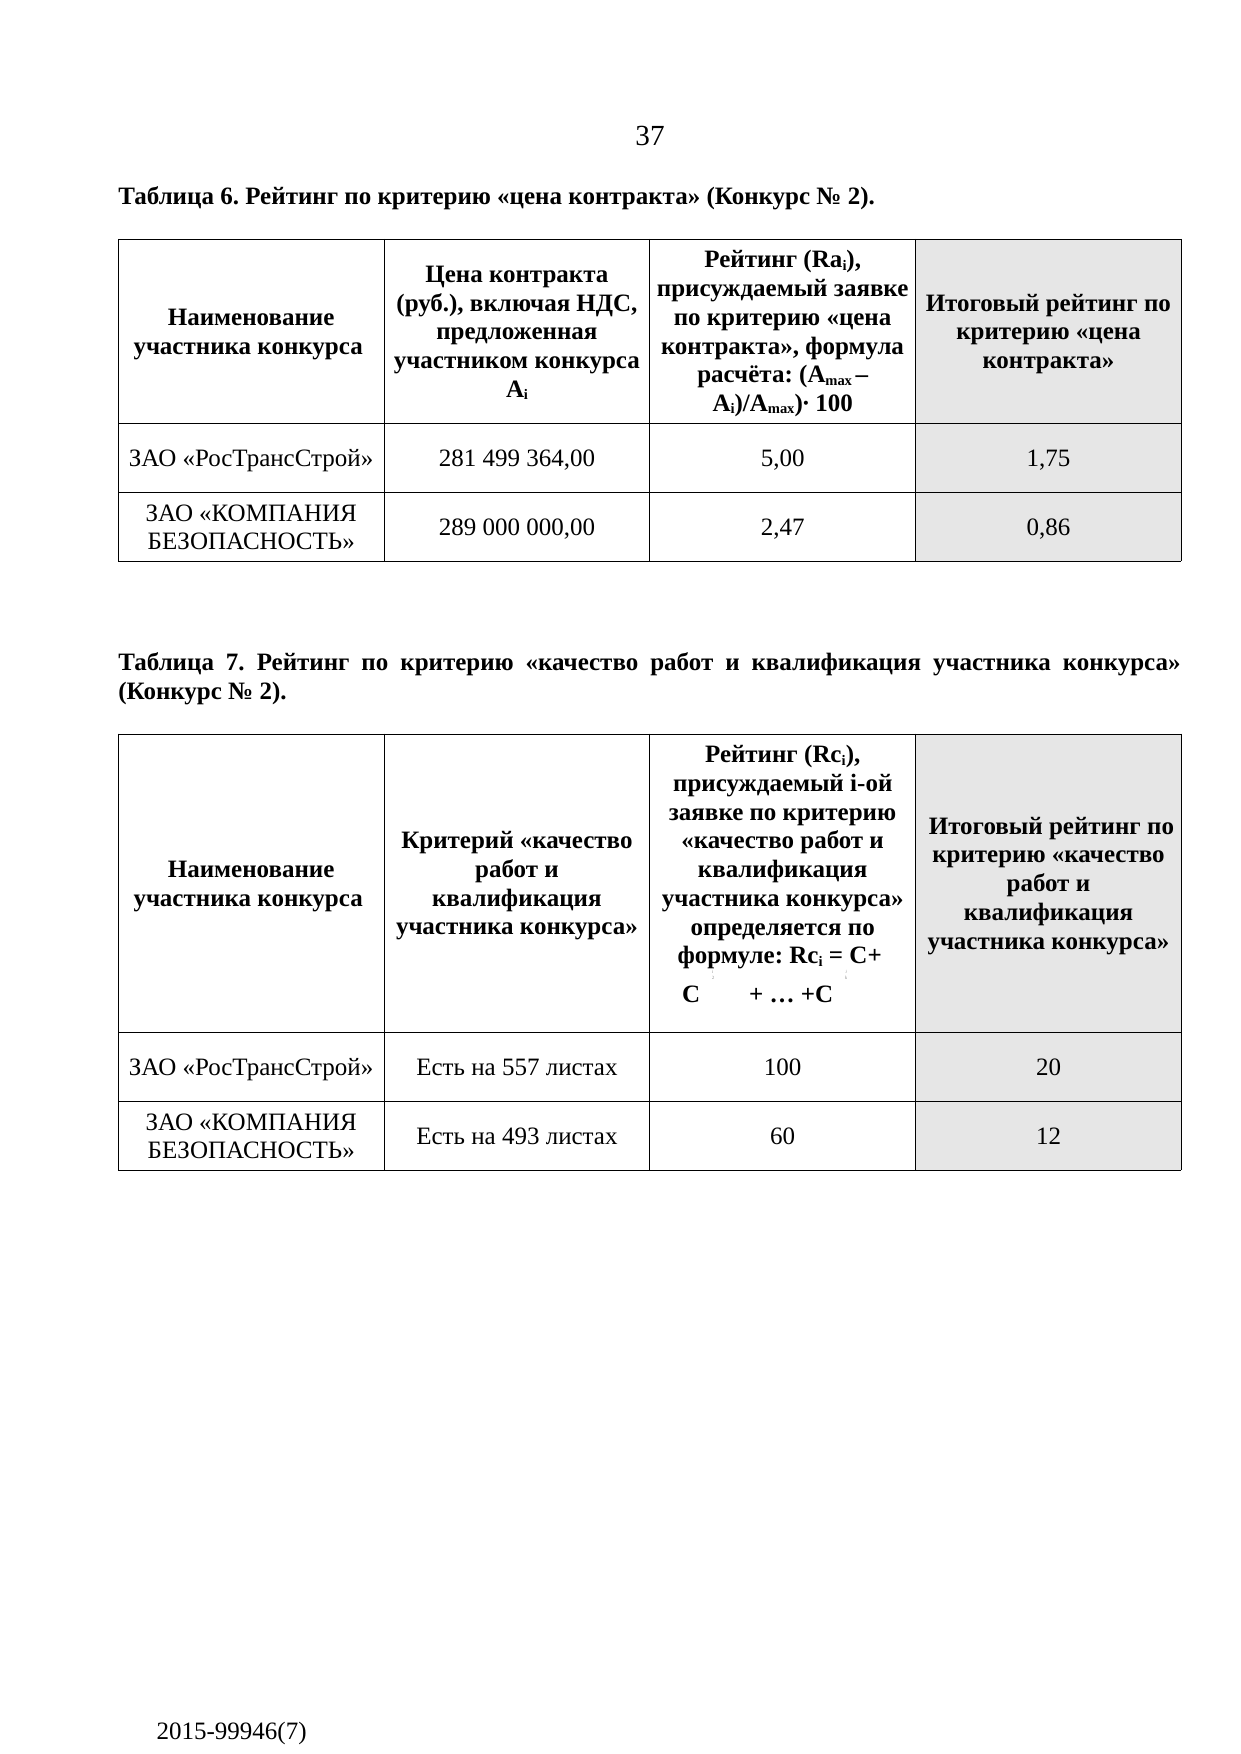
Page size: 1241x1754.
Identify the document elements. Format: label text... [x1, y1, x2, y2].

table_header Наименование участника конкурса [119, 240, 384, 423]
text Таблица 7. Рейтинг по критерию «качество работ и квалификация участника конкурса» (Конкурс № 2). [118, 647, 1181, 705]
table_cell 2,47 [650, 493, 915, 561]
table_header Рейтинг (Rai), присуждаемый заявке по критерию «цена контракта», формула расчёта: (Amax ‒ Ai)/Amax)∙ 100 [650, 240, 915, 423]
table_cell ЗАО «РосТрансСтрой» [119, 424, 384, 492]
table_cell 12 [916, 1102, 1181, 1170]
table_header Наименование участника конкурса [119, 735, 384, 1032]
text Таблица 6. Рейтинг по критерию «цена контракта» (Конкурс № 2). [118, 181, 1181, 210]
table_cell ЗАО «РосТрансСтрой» [119, 1033, 384, 1101]
table_cell ЗАО «КОМПАНИЯ БЕЗОПАСНОСТЬ» [119, 1102, 384, 1170]
table_header Критерий «качество работ и квалификация участника конкурса» [385, 735, 649, 1032]
table_cell 289 000 000,00 [385, 493, 649, 561]
table_cell 281 499 364,00 [385, 424, 649, 492]
table_cell 5,00 [650, 424, 915, 492]
table_cell 60 [650, 1102, 915, 1170]
table_cell Есть на 557 листах [385, 1033, 649, 1101]
table_header Цена контракта (руб.), включая НДС, предложенная участником конкурса Аi [385, 240, 649, 423]
table_header Рейтинг (Rci), присуждаемый i-ой заявке по критерию «качество работ и квалификация участника конкурса» определяется по формуле: Rci = C+ C+ … +C [650, 735, 915, 1032]
table_cell Есть на 493 листах [385, 1102, 649, 1170]
table_cell 1,75 [916, 424, 1181, 492]
table_cell 100 [650, 1033, 915, 1101]
table_cell 0,86 [916, 493, 1181, 561]
table_cell ЗАО «КОМПАНИЯ БЕЗОПАСНОСТЬ» [119, 493, 384, 561]
table_cell 20 [916, 1033, 1181, 1101]
table_header Итоговый рейтинг по критерию «цена контракта» [916, 240, 1181, 423]
table_header Итоговый рейтинг по критерию «качество работ и квалификация участника конкурса» [916, 735, 1181, 1032]
